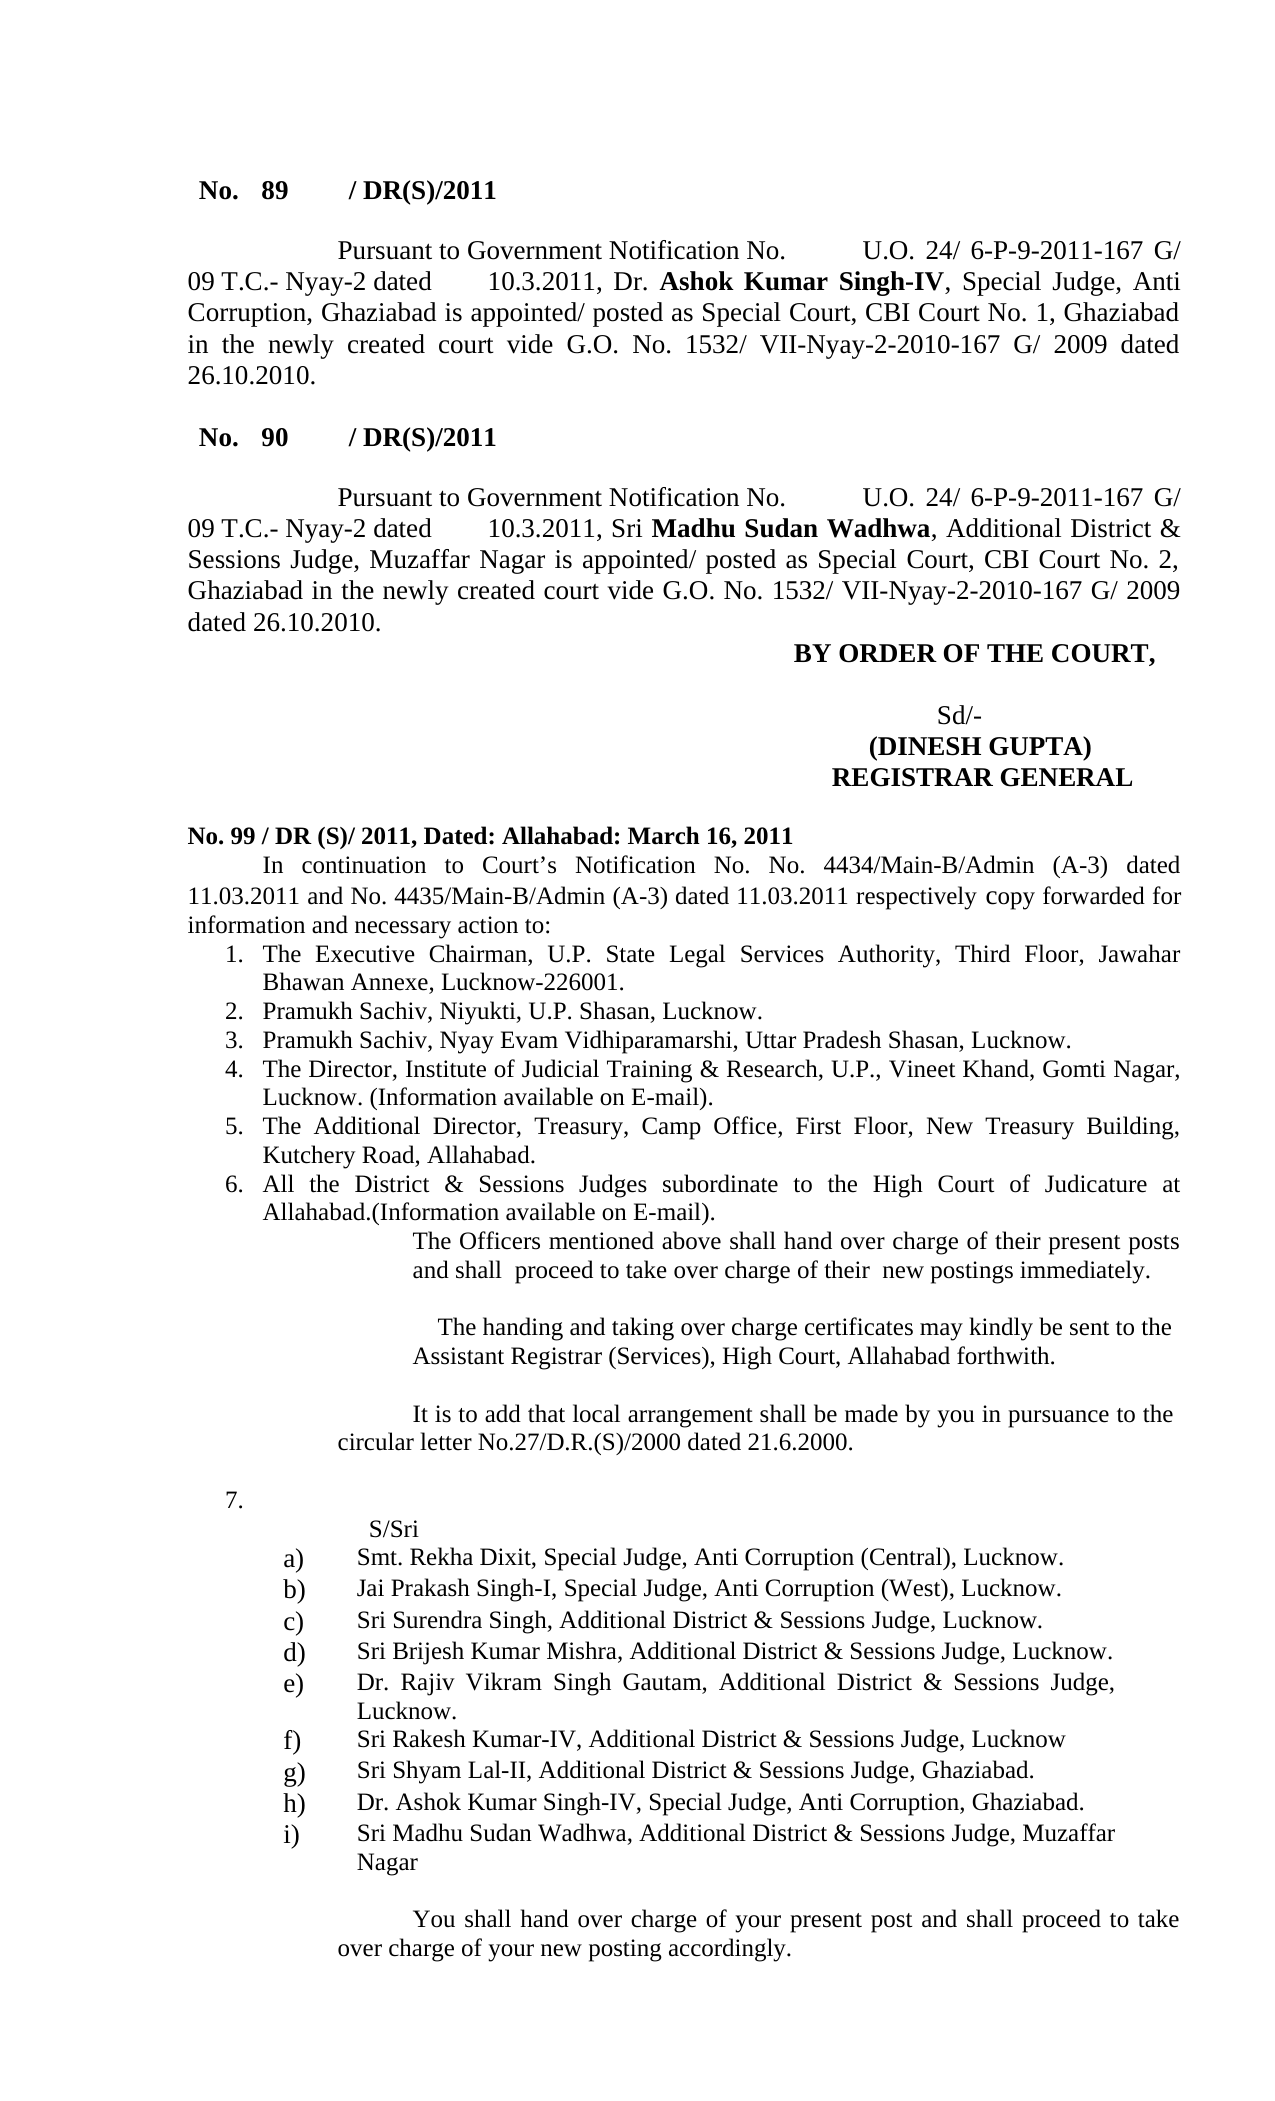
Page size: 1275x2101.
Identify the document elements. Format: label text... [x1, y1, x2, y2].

text Pursuant to Government Notification No. U.O. 24/ 6-P-9-2011-167 G/ 09 T.C.- Nyay-2 dated 10.3.2011, Sri Madhu Sudan Wadhwa, Additional District & Sessions Judge, Muzaffar Nagar is appointed/ posted as Special Court, CBI Court No. 2, Ghaziabad in the newly created court vide G.O. No. 1532/ VII-Nyay-2-2010-167 G/ 2009 dated 26.10.2010. [187, 481, 1181, 637]
list The Executive Chairman, U.P. State Legal Services Authority, Third Floor, Jawahar Bhawan Annexe, Lucknow-226001. [225, 939, 1181, 996]
table_cell i) [272, 1818, 345, 1875]
text The Officers mentioned above shall hand over charge of their present posts and shall proceed to take over charge of their new postings immediately. [225, 1226, 1181, 1284]
text No. 99 / DR (S)/ 2011, Dated: Allahabad: March 16, 2011 [187, 821, 1181, 850]
table_cell Dr. Ashok Kumar Singh-IV, Special Judge, Anti Corruption, Ghaziabad. [345, 1787, 1127, 1818]
table_cell b) [272, 1574, 345, 1605]
text In continuation to Court’s Notification No. No. 4434/Main-B/Admin (A-3) dated 11.03.2011 and No. 4435/Main-B/Admin (A-3) dated 11.03.2011 respectively copy forwarded for information and necessary action to: [187, 850, 1181, 939]
table_header / DR(S)/2011 [338, 174, 737, 234]
list The Additional Director, Treasury, Camp Office, First Floor, New Treasury Building, Kutchery Road, Allahabad. [225, 1111, 1181, 1169]
list Pramukh Sachiv, Niyukti, U.P. Shasan, Lucknow. [225, 996, 1181, 1025]
text REGISTRAR GENERAL [187, 761, 1183, 792]
list All the District & Sessions Judges subordinate to the High Court of Judicature at Allahabad.(Information available on E-mail). [225, 1169, 1181, 1226]
text The handing and taking over charge certificates may kindly be sent to the Assistant Registrar (Services), High Court, Allahabad forthwith. [187, 1312, 1181, 1370]
table_cell Sri Madhu Sudan Wadhwa, Additional District & Sessions Judge, Muzaffar Nagar [345, 1818, 1127, 1875]
table_cell e) [272, 1667, 345, 1724]
text You shall hand over charge of your present post and shall proceed to take over charge of your new posting accordingly. [300, 1904, 1181, 1962]
table_header No. [188, 174, 250, 234]
table_header 89 [250, 174, 337, 234]
text (DINESH GUPTA) [187, 730, 1183, 761]
table_cell f) [272, 1725, 345, 1756]
text It is to add that local arrangement shall be made by you in pursuance to the circular letter No.27/D.R.(S)/2000 dated 21.6.2000. [225, 1399, 1181, 1456]
table_cell Sri Surendra Singh, Additional District & Sessions Judge, Lucknow. [345, 1605, 1127, 1636]
table_cell Jai Prakash Singh-I, Special Judge, Anti Corruption (West), Lucknow. [345, 1574, 1127, 1605]
table_header a) [272, 1543, 345, 1573]
table_cell h) [272, 1787, 345, 1818]
text BY ORDER OF THE COURT, [562, 637, 1181, 668]
table_header Smt. Rekha Dixit, Special Judge, Anti Corruption (Central), Lucknow. [345, 1543, 1127, 1573]
table_cell d) [272, 1636, 345, 1667]
list The Director, Institute of Judicial Training & Research, U.P., Vineet Khand, Gomti Nagar, Lucknow. (Information available on E-mail). [225, 1054, 1181, 1111]
table_cell Dr. Rajiv Vikram Singh Gautam, Additional District & Sessions Judge, Lucknow. [345, 1667, 1127, 1724]
table_cell Sri Rakesh Kumar-IV, Additional District & Sessions Judge, Lucknow [345, 1725, 1127, 1756]
table_header No. [188, 421, 250, 481]
table_header / DR(S)/2011 [338, 421, 737, 481]
list Pramukh Sachiv, Nyay Evam Vidhiparamarshi, Uttar Pradesh Shasan, Lucknow. [225, 1025, 1181, 1054]
table_cell c) [272, 1605, 345, 1636]
table_cell g) [272, 1756, 345, 1787]
text Sd/- [712, 699, 1181, 730]
table_cell Sri Shyam Lal-II, Additional District & Sessions Judge, Ghaziabad. [345, 1756, 1127, 1787]
text Pursuant to Government Notification No. U.O. 24/ 6-P-9-2011-167 G/ 09 T.C.- Nyay-2 dated 10.3.2011, Dr. Ashok Kumar Singh-IV, Special Judge, Anti Corruption, Ghaziabad is appointed/ posted as Special Court, CBI Court No. 1, Ghaziabad in the newly created court vide G.O. No. 1532/ VII-Nyay-2-2010-167 G/ 2009 dated 26.10.2010. [187, 234, 1181, 390]
table_header 90 [250, 421, 337, 481]
list S/Sri [225, 1514, 1181, 1542]
table_cell Sri Brijesh Kumar Mishra, Additional District & Sessions Judge, Lucknow. [345, 1636, 1127, 1667]
